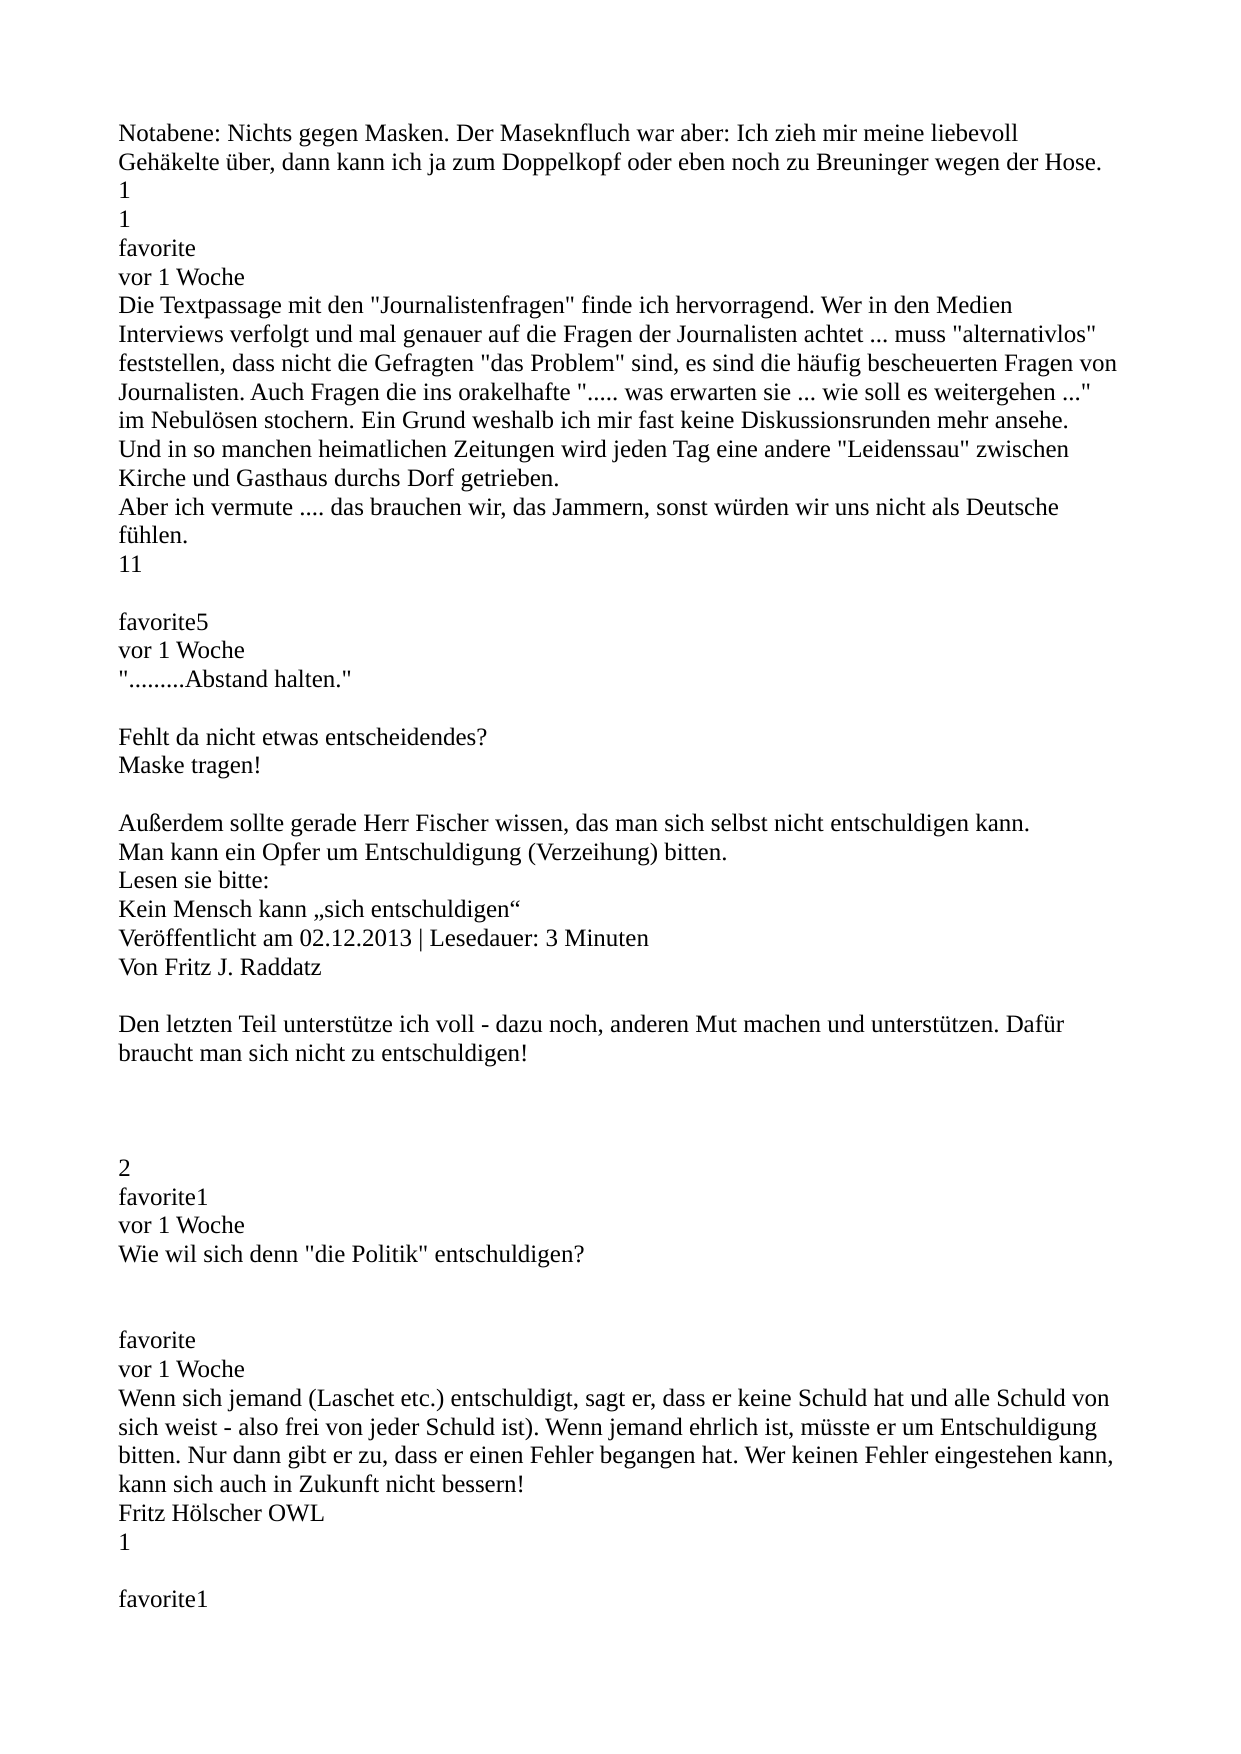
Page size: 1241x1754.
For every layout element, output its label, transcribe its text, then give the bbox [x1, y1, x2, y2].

text vor 1 Woche [118, 636, 1122, 664]
text favorite5 [118, 607, 1122, 636]
text Veröffentlicht am 02.12.2013 | Lesedauer: 3 Minuten [118, 923, 1122, 952]
text favorite [118, 1326, 1122, 1354]
text Die Textpassage mit den "Journalistenfragen" finde ich hervorragend. Wer in den Medien Interviews verfolgt und mal genauer auf die Fragen der Journalisten achtet ... muss "alternativlos" feststellen, dass nicht die Gefragten "das Problem" sind, es sind die häufig bescheuerten Fragen von Journalisten. Auch Fragen die ins orakelhafte "..... was erwarten sie ... wie soll es weitergehen ..." im Nebulösen stochern. Ein Grund weshalb ich mir fast keine Diskussionsrunden mehr ansehe. [118, 291, 1122, 434]
text Und in so manchen heimatlichen Zeitungen wird jeden Tag eine andere "Leidenssau" zwischen Kirche und Gasthaus durchs Dorf getrieben. [118, 434, 1122, 492]
text Wenn sich jemand (Laschet etc.) entschuldigt, sagt er, dass er keine Schuld hat und alle Schuld von sich weist - also frei von jeder Schuld ist). Wenn jemand ehrlich ist, müsste er um Entschuldigung bitten. Nur dann gibt er zu, dass er einen Fehler begangen hat. Wer keinen Fehler eingestehen kann, kann sich auch in Zukunft nicht bessern! [118, 1383, 1122, 1498]
text Den letzten Teil unterstütze ich voll - dazu noch, anderen Mut machen und unterstützen. Dafür braucht man sich nicht zu entschuldigen! [118, 1009, 1122, 1067]
text vor 1 Woche [118, 262, 1122, 291]
text 1 [118, 1527, 1122, 1556]
text favorite1 [118, 1182, 1122, 1211]
text favorite [118, 233, 1122, 262]
text Notabene: Nichts gegen Masken. Der Maseknfluch war aber: Ich zieh mir meine liebevoll Gehäkelte über, dann kann ich ja zum Doppelkopf oder eben noch zu Breuninger wegen der Hose. [118, 118, 1122, 176]
text 1 [118, 176, 1122, 204]
text 1 [118, 204, 1122, 233]
text ".........Abstand halten." [118, 664, 1122, 693]
text vor 1 Woche [118, 1354, 1122, 1383]
text vor 1 Woche [118, 1211, 1122, 1239]
text Man kann ein Opfer um Entschuldigung (Verzeihung) bitten. [118, 837, 1122, 866]
text 2 [118, 1153, 1122, 1182]
text Maske tragen! [118, 751, 1122, 779]
text Kein Mensch kann „sich entschuldigen“ [118, 894, 1122, 923]
text Fehlt da nicht etwas entscheidendes? [118, 722, 1122, 751]
text Außerdem sollte gerade Herr Fischer wissen, das man sich selbst nicht entschuldigen kann. [118, 808, 1122, 837]
text Von Fritz J. Raddatz [118, 952, 1122, 981]
text Aber ich vermute .... das brauchen wir, das Jammern, sonst würden wir uns nicht als Deutsche fühlen. [118, 492, 1122, 549]
text Lesen sie bitte: [118, 866, 1122, 894]
text Wie wil sich denn "die Politik" entschuldigen? [118, 1239, 1122, 1268]
text favorite1 [118, 1584, 1122, 1613]
text Fritz Hölscher OWL [118, 1498, 1122, 1527]
text 11 [118, 549, 1122, 578]
